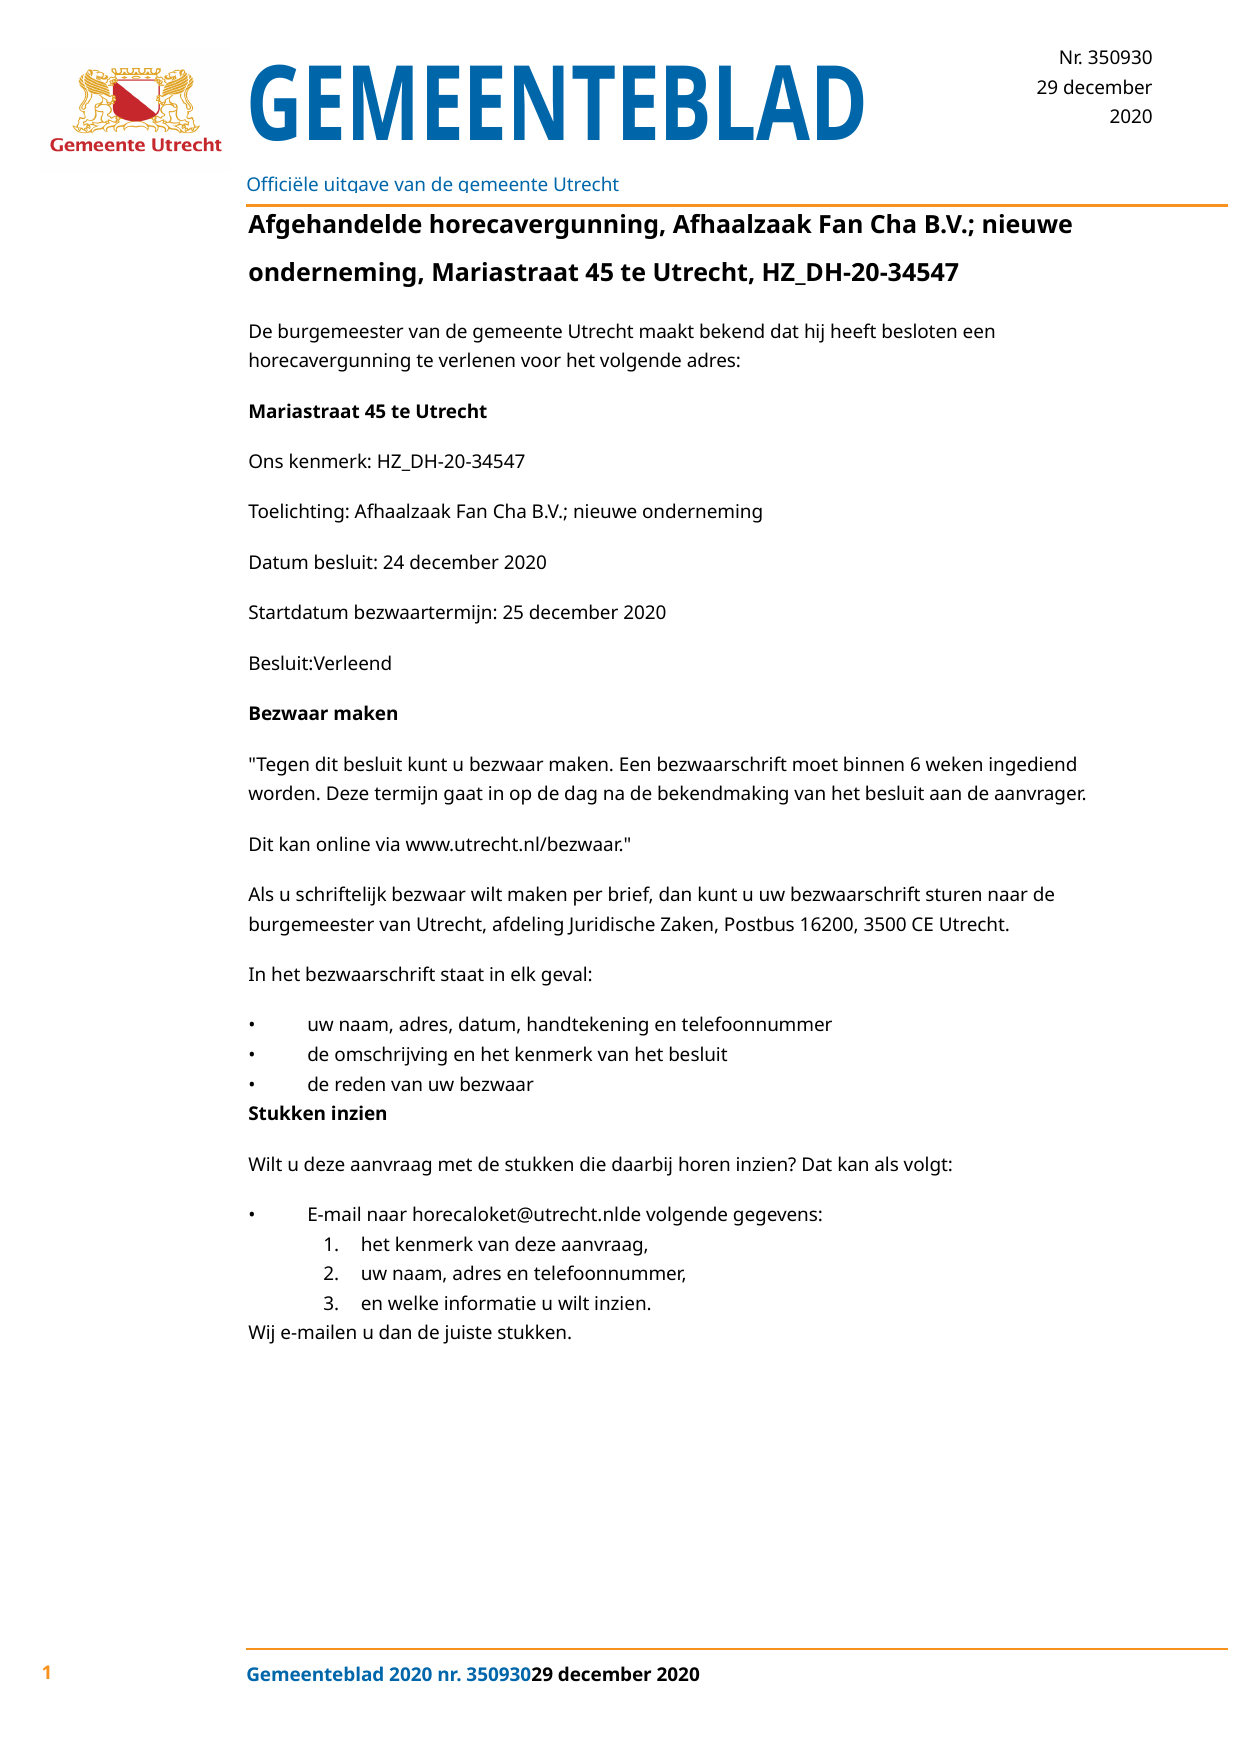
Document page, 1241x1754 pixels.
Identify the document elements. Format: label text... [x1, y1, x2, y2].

list E-mail naar horecaloket@utrecht.nlde volgende gegevens: [248, 1201, 1152, 1227]
list en welke informatie u wilt inzien. [323, 1290, 1152, 1316]
text In het bezwaarschrift staat in elk geval: [248, 961, 1152, 987]
text Als u schriftelijk bezwaar wilt maken per brief, dan kunt u uw bezwaarschrift sturen naar de burgemeester van Utrecht, afdeling Juridische Zaken, Postbus 16200, 3500 CE Utrecht. [248, 881, 1152, 937]
text Toelichting: Afhaalzaak Fan Cha B.V.; nieuwe onderneming [248, 499, 1152, 524]
text De burgemeester van de gemeente Utrecht maakt bekend dat hij heeft besloten een horecavergunning te verlenen voor het volgende adres: [248, 318, 1152, 373]
text Stukken inzien [248, 1100, 1152, 1126]
list de reden van uw bezwaar [248, 1071, 1152, 1097]
text Mariastraat 45 te Utrecht [248, 398, 1152, 424]
text Startdatum bezwaartermijn: 25 december 2020 [248, 599, 1152, 625]
text Dit kan online via www.utrecht.nl/bezwaar." [248, 831, 1152, 857]
picture [41, 47, 231, 172]
list uw naam, adres, datum, handtekening en telefoonnummer [248, 1012, 1152, 1037]
text Wij e-mailen u dan de juiste stukken. [248, 1319, 1152, 1345]
text Bezwaar maken [248, 700, 1152, 726]
text "Tegen dit besluit kunt u bezwaar maken. Een bezwaarschrift moet binnen 6 weken ingediend worden. Deze termijn gaat in op de dag na de bekendmaking van het besluit aan de aanvrager. [248, 751, 1152, 806]
list de omschrijving en het kenmerk van het besluit [248, 1041, 1152, 1067]
text Datum besluit: 24 december 2020 [248, 549, 1152, 575]
list het kenmerk van deze aanvraag, [323, 1231, 1152, 1257]
text Wilt u deze aanvraag met de stukken die daarbij horen inzien? Dat kan als volgt: [248, 1151, 1152, 1177]
list uw naam, adres en telefoonnummer, [323, 1260, 1152, 1286]
text Afgehandelde horecavergunning, Afhaalzaak Fan Cha B.V.; nieuwe onderneming, Mariastraat 45 te Utrecht, HZ_DH-20-34547 [248, 207, 1152, 288]
text Ons kenmerk: HZ_DH-20-34547 [248, 448, 1152, 474]
text Besluit:Verleend [248, 650, 1152, 676]
